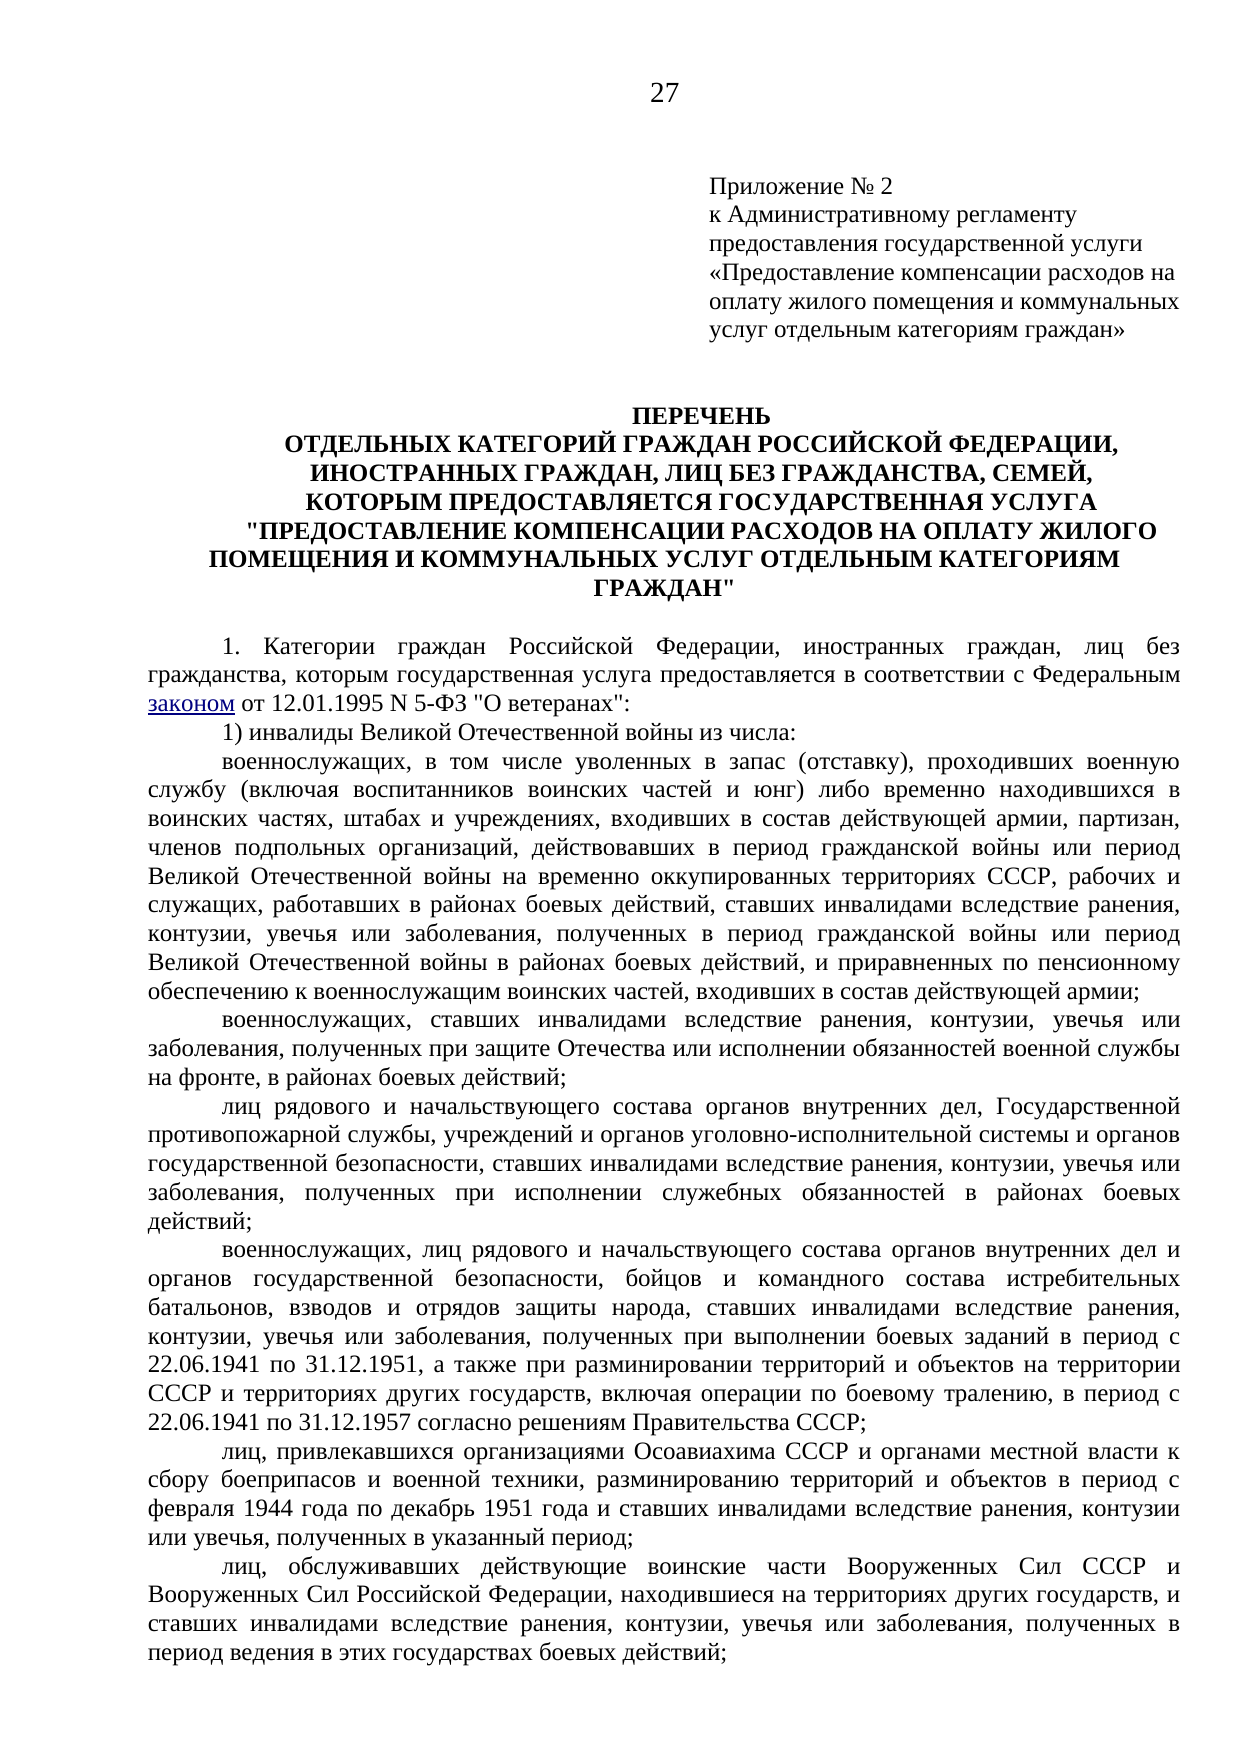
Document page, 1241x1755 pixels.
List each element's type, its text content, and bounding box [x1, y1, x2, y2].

text «Предоставление компенсации расходов на оплату жилого помещения и коммунальных услуг отдельным категориям граждан» [709, 257, 1181, 343]
title ПЕРЕЧЕНЬ [148, 401, 1181, 429]
text к Административному регламенту [709, 199, 1181, 228]
text 1) инвалиды Великой Отечественной войны из числа: [148, 717, 1181, 746]
text военнослужащих, в том числе уволенных в запас (отставку), проходивших военную службу (включая воспитанников воинских частей и юнг) либо временно находившихся в воинских частях, штабах и учреждениях, входивших в состав действующей армии, партизан, членов подпольных организаций, действовавших в период гражданской войны или период Великой Отечественной войны на временно оккупированных территориях СССР, рабочих и служащих, работавших в районах боевых действий, ставших инвалидами вследствие ранения, контузии, увечья или заболевания, полученных в период гражданской войны или период Великой Отечественной войны в районах боевых действий, и приравненных по пенсионному обеспечению к военнослужащим воинских частей, входивших в состав действующей армии; [148, 746, 1181, 1004]
title КОТОРЫМ ПРЕДОСТАВЛЯЕТСЯ ГОСУДАРСТВЕННАЯ УСЛУГА [148, 487, 1181, 516]
text лиц, привлекавшихся организациями Осоавиахима СССР и органами местной власти к сбору боеприпасов и военной техники, разминированию территорий и объектов в период с февраля 1944 года по декабрь 1951 года и ставших инвалидами вследствие ранения, контузии или увечья, полученных в указанный период; [148, 1436, 1181, 1551]
text Приложение № 2 [709, 171, 1181, 199]
text лиц, обслуживавших действующие воинские части Вооруженных Сил СССР и Вооруженных Сил Российской Федерации, находившиеся на территориях других государств, и ставших инвалидами вследствие ранения, контузии, увечья или заболевания, полученных в период ведения в этих государствах боевых действий; [148, 1551, 1181, 1666]
title ОТДЕЛЬНЫХ КАТЕГОРИЙ ГРАЖДАН РОССИЙСКОЙ ФЕДЕРАЦИИ, [148, 429, 1181, 458]
title ИНОСТРАННЫХ ГРАЖДАН, ЛИЦ БЕЗ ГРАЖДАНСТВА, СЕМЕЙ, [148, 458, 1181, 487]
text военнослужащих, лиц рядового и начальствующего состава органов внутренних дел и органов государственной безопасности, бойцов и командного состава истребительных батальонов, взводов и отрядов защиты народа, ставших инвалидами вследствие ранения, контузии, увечья или заболевания, полученных при выполнении боевых заданий в период с 22.06.1941 по 31.12.1951, а также при разминировании территорий и объектов на территории СССР и территориях других государств, включая операции по боевому тралению, в период с 22.06.1941 по 31.12.1957 согласно решениям Правительства СССР; [148, 1234, 1181, 1436]
text военнослужащих, ставших инвалидами вследствие ранения, контузии, увечья или заболевания, полученных при защите Отечества или исполнении обязанностей военной службы на фронте, в районах боевых действий; [148, 1004, 1181, 1091]
text предоставления государственной услуги [709, 228, 1181, 257]
text 1. Категории граждан Российской Федерации, иностранных граждан, лиц без гражданства, которым государственная услуга предоставляется в соответствии с Федеральным законом от 12.01.1995 N 5-ФЗ "О ветеранах": [148, 631, 1181, 717]
title "ПРЕДОСТАВЛЕНИЕ КОМПЕНСАЦИИ РАСХОДОВ НА ОПЛАТУ ЖИЛОГО ПОМЕЩЕНИЯ И КОММУНАЛЬНЫХ УСЛУГ ОТДЕЛЬНЫМ КАТЕГОРИЯМ ГРАЖДАН" [148, 516, 1181, 602]
text лиц рядового и начальствующего состава органов внутренних дел, Государственной противопожарной службы, учреждений и органов уголовно-исполнительной системы и органов государственной безопасности, ставших инвалидами вследствие ранения, контузии, увечья или заболевания, полученных при исполнении служебных обязанностей в районах боевых действий; [148, 1091, 1181, 1234]
